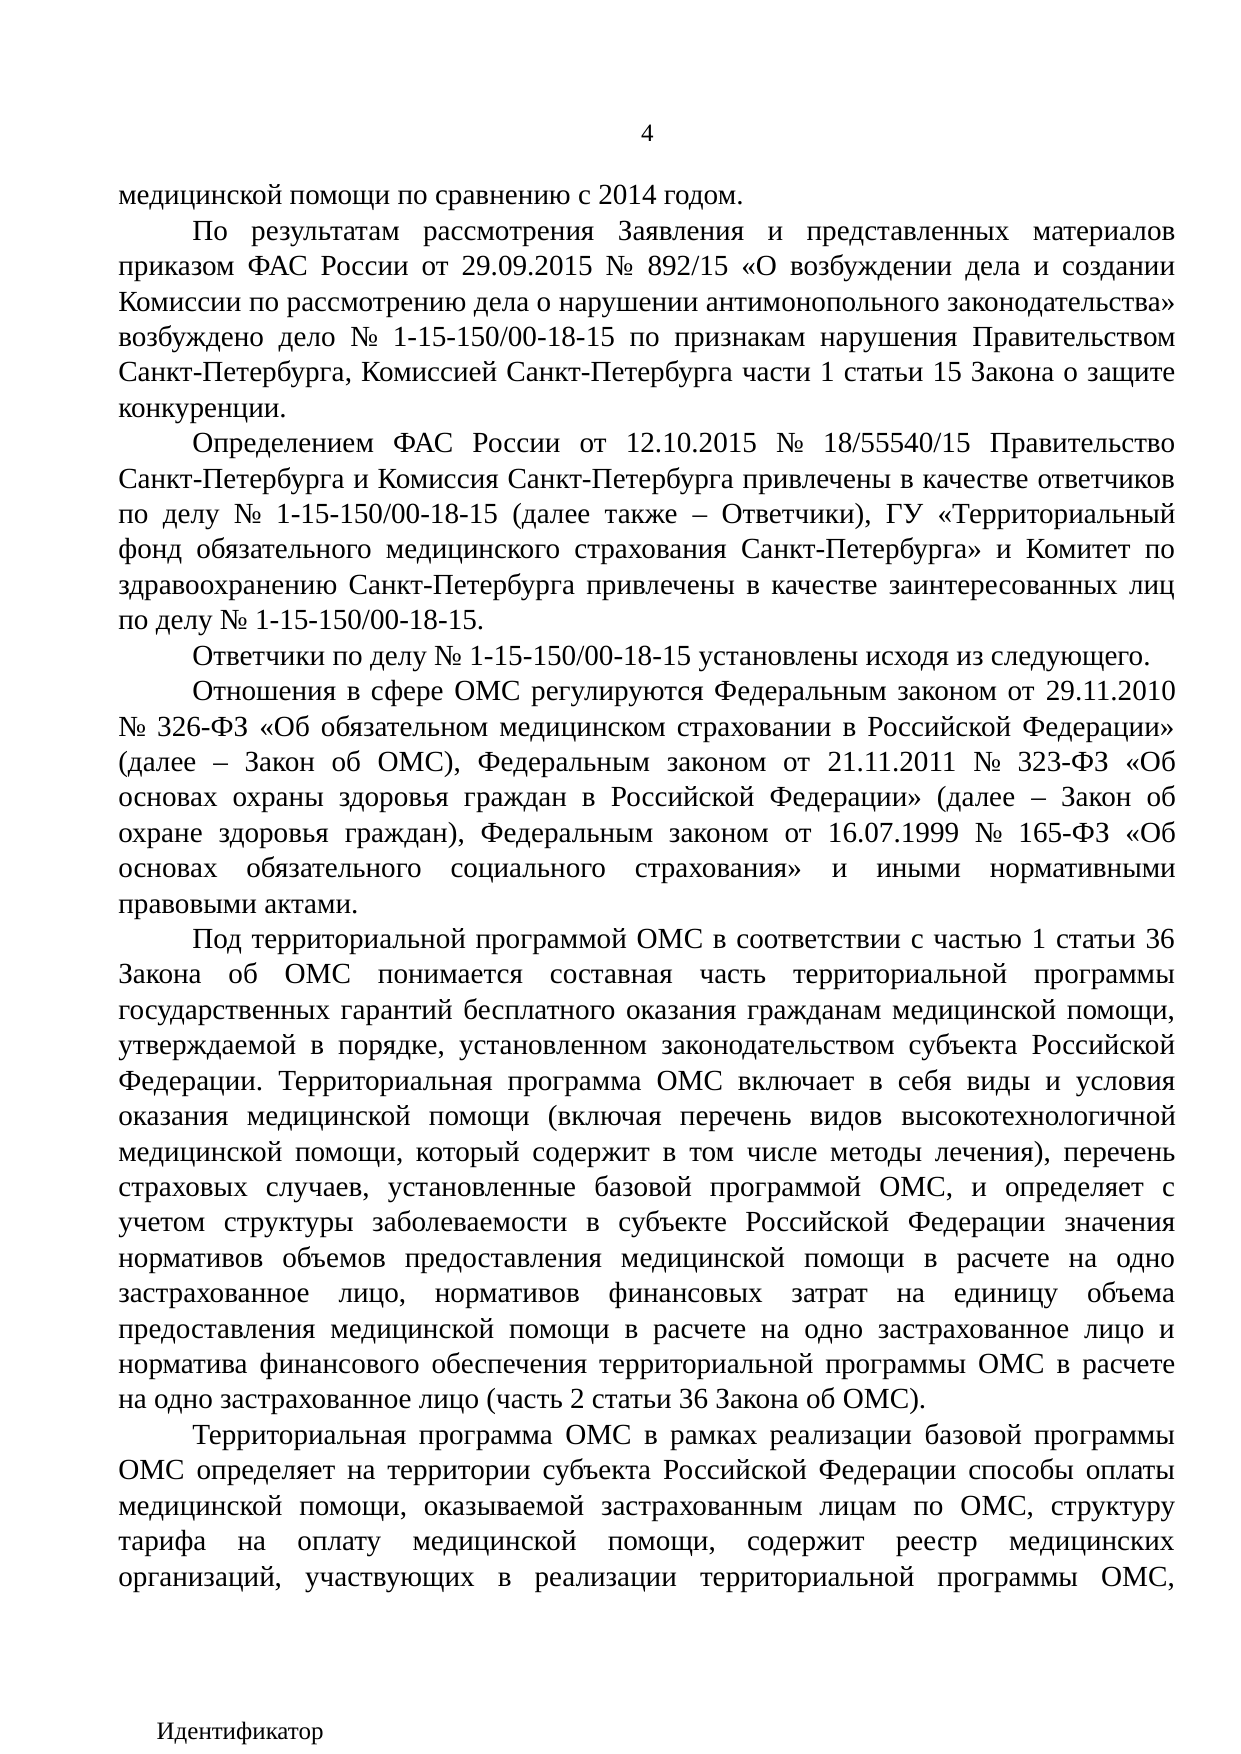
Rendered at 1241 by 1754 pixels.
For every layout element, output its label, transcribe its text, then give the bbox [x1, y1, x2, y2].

text медицинской помощи по сравнению с 2014 годом. [118, 176, 1176, 212]
text По результатам рассмотрения Заявления и представленных материалов приказом ФАС России от 29.09.2015 № 892/15 «О возбуждении дела и создании Комиссии по рассмотрению дела о нарушении антимонопольного законодательства» возбуждено дело № 1-15-150/00-18-15 по признакам нарушения Правительством Санкт-Петербурга, Комиссией Санкт-Петербурга части 1 статьи 15 Закона о защите конкуренции. [118, 212, 1176, 424]
text Определением ФАС России от 12.10.2015 № 18/55540/15 Правительство Санкт-Петербурга и Комиссия Санкт-Петербурга привлечены в качестве ответчиков по делу № 1-15-150/00-18-15 (далее также – Ответчики), ГУ «Территориальный фонд обязательного медицинского страхования Санкт-Петербурга» и Комитет по здравоохранению Санкт-Петербурга привлечены в качестве заинтересованных лиц по делу № 1-15-150/00-18-15. [118, 424, 1176, 637]
text Ответчики по делу № 1-15-150/00-18-15 установлены исходя из следующего. [118, 637, 1176, 672]
text Отношения в сфере ОМС регулируются Федеральным законом от 29.11.2010 № 326-ФЗ «Об обязательном медицинском страховании в Российской Федерации» (далее – Закон об ОМС), Федеральным законом от 21.11.2011 № 323-ФЗ «Об основах охраны здоровья граждан в Российской Федерации» (далее – Закон об охране здоровья граждан), Федеральным законом от 16.07.1999 № 165-ФЗ «Об основах обязательного социального страхования» и иными нормативными правовыми актами. [118, 672, 1176, 920]
text Под территориальной программой ОМС в соответствии с частью 1 статьи 36 Закона об ОМС понимается составная часть территориальной программы государственных гарантий бесплатного оказания гражданам медицинской помощи, утверждаемой в порядке, установленном законодательством субъекта Российской Федерации. Территориальная программа ОМС включает в себя виды и условия оказания медицинской помощи (включая перечень видов высокотехнологичной медицинской помощи, который содержит в том числе методы лечения), перечень страховых случаев, установленные базовой программой ОМС, и определяет с учетом структуры заболеваемости в субъекте Российской Федерации значения нормативов объемов предоставления медицинской помощи в расчете на одно застрахованное лицо, нормативов финансовых затрат на единицу объема предоставления медицинской помощи в расчете на одно застрахованное лицо и норматива финансового обеспечения территориальной программы ОМС в расчете на одно застрахованное лицо (часть 2 статьи 36 Закона об ОМС). [118, 920, 1176, 1416]
text Территориальная программа ОМС в рамках реализации базовой программы ОМС определяет на территории субъекта Российской Федерации способы оплаты медицинской помощи, оказываемой застрахованным лицам по ОМС, структуру тарифа на оплату медицинской помощи, содержит реестр медицинских организаций, участвующих в реализации территориальной программы ОМС, [118, 1416, 1176, 1593]
